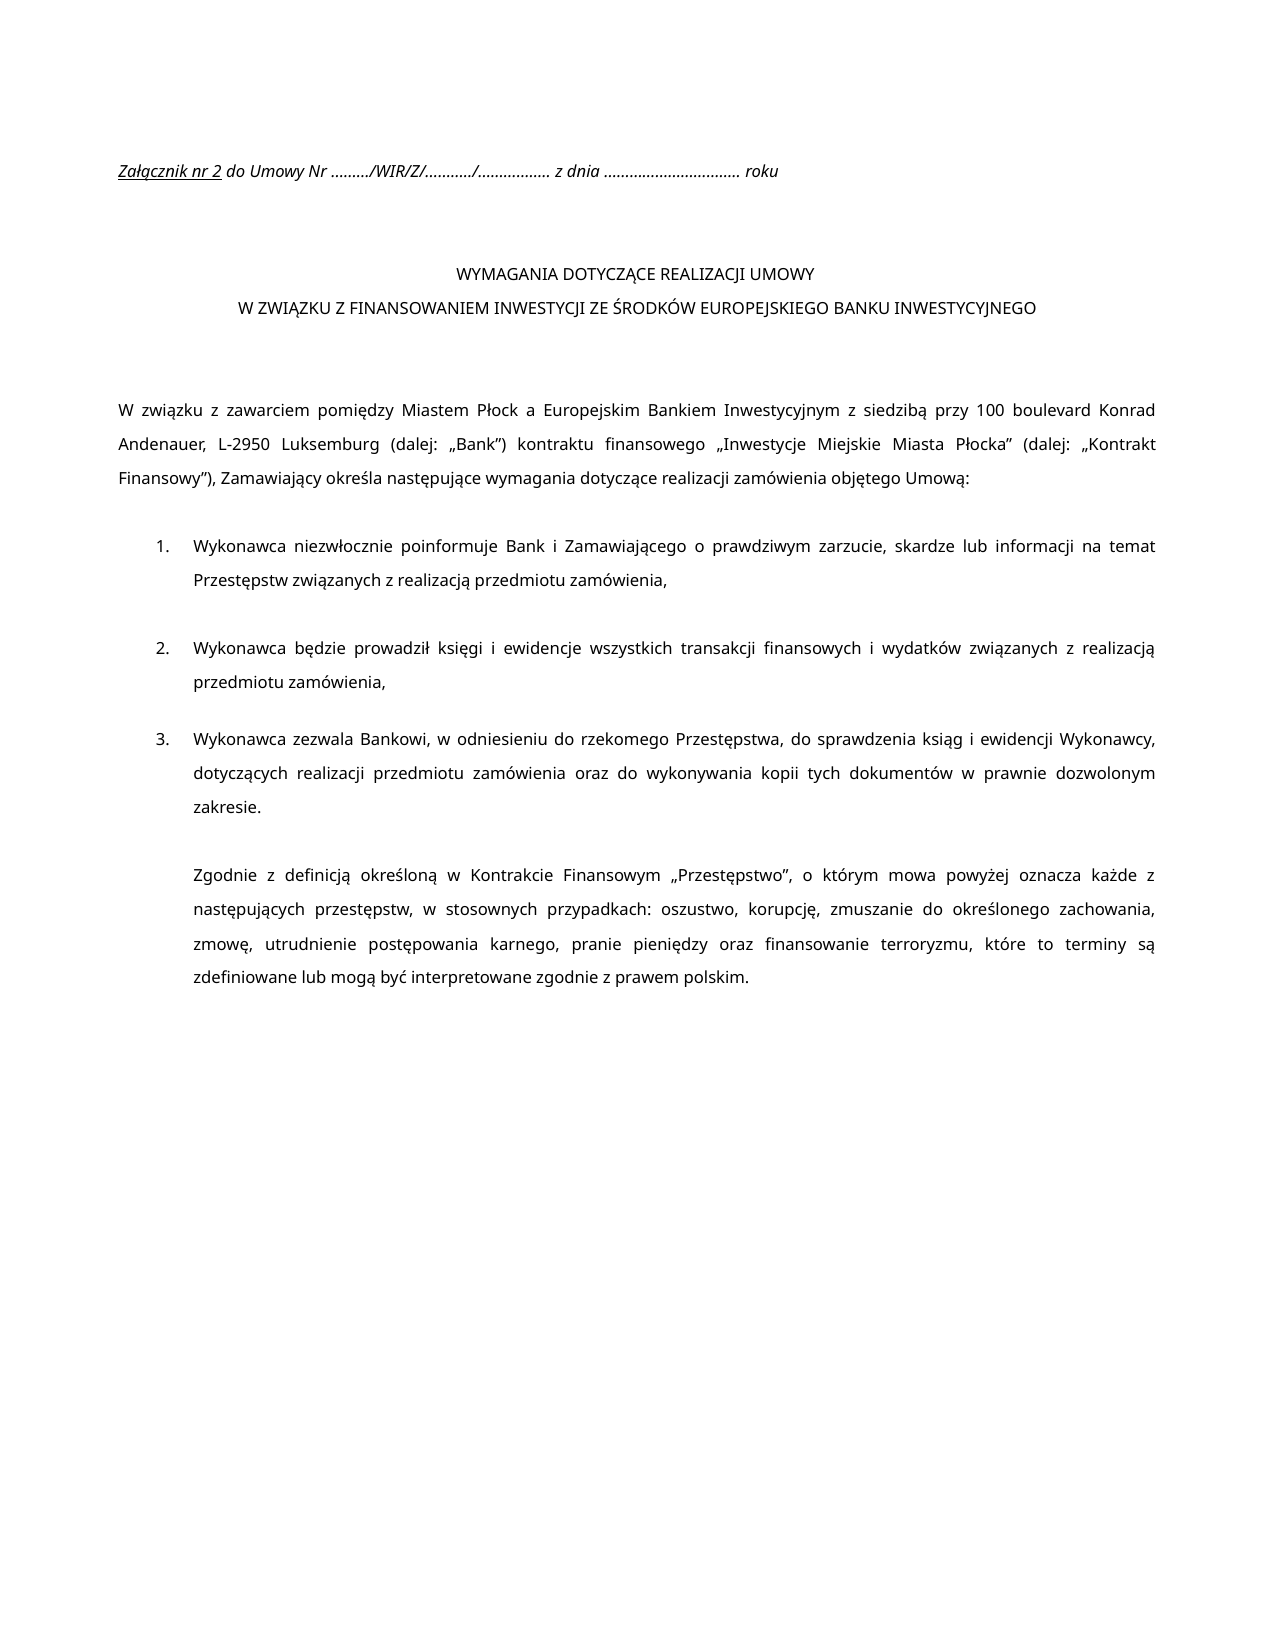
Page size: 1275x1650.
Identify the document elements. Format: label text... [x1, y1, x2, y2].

list Wykonawca będzie prowadził księgi i ewidencje wszystkich transakcji finansowych i wydatków związanych z realizacją przedmiotu zamówienia, [156, 637, 1157, 694]
text W ZWIĄZKU Z FINANSOWANIEM INWESTYCJI ZE ŚRODKÓW EUROPEJSKIEGO BANKU INWESTYCYJNEGO [118, 296, 1157, 319]
list Wykonawca niezwłocznie poinformuje Bank i Zamawiającego o prawdziwym zarzucie, skardze lub informacji na temat Przestępstw związanych z realizacją przedmiotu zamówienia, [156, 535, 1157, 591]
text Zgodnie z definicją określoną w Kontrakcie Finansowym „Przestępstwo”, o którym mowa powyżej oznacza każde z następujących przestępstw, w stosownych przypadkach: oszustwo, korupcję, zmuszanie do określonego zachowania, zmowę, utrudnienie postępowania karnego, pranie pieniędzy oraz finansowanie terroryzmu, które to terminy są zdefiniowane lub mogą być interpretowane zgodnie z prawem polskim. [193, 864, 1157, 989]
list Wykonawca zezwala Bankowi, w odniesieniu do rzekomego Przestępstwa, do sprawdzenia ksiąg i ewidencji Wykonawcy, dotyczących realizacji przedmiotu zamówienia oraz do wykonywania kopii tych dokumentów w prawnie dozwolonym zakresie. [156, 728, 1157, 818]
text WYMAGANIA DOTYCZĄCE REALIZACJI UMOWY [118, 262, 1157, 285]
text W związku z zawarciem pomiędzy Miastem Płock a Europejskim Bankiem Inwestycyjnym z siedzibą przy 100 boulevard Konrad Andenauer, L-2950 Luksemburg (dalej: „Bank”) kontraktu finansowego „Inwestycje Miejskie Miasta Płocka” (dalej: „Kontrakt Finansowy”), Zamawiający określa następujące wymagania dotyczące realizacji zamówienia objętego Umową: [118, 398, 1157, 489]
text Załącznik nr 2 do Umowy Nr ………/WIR/Z/………../…………….. z dnia ………………………….. roku [118, 160, 1157, 183]
